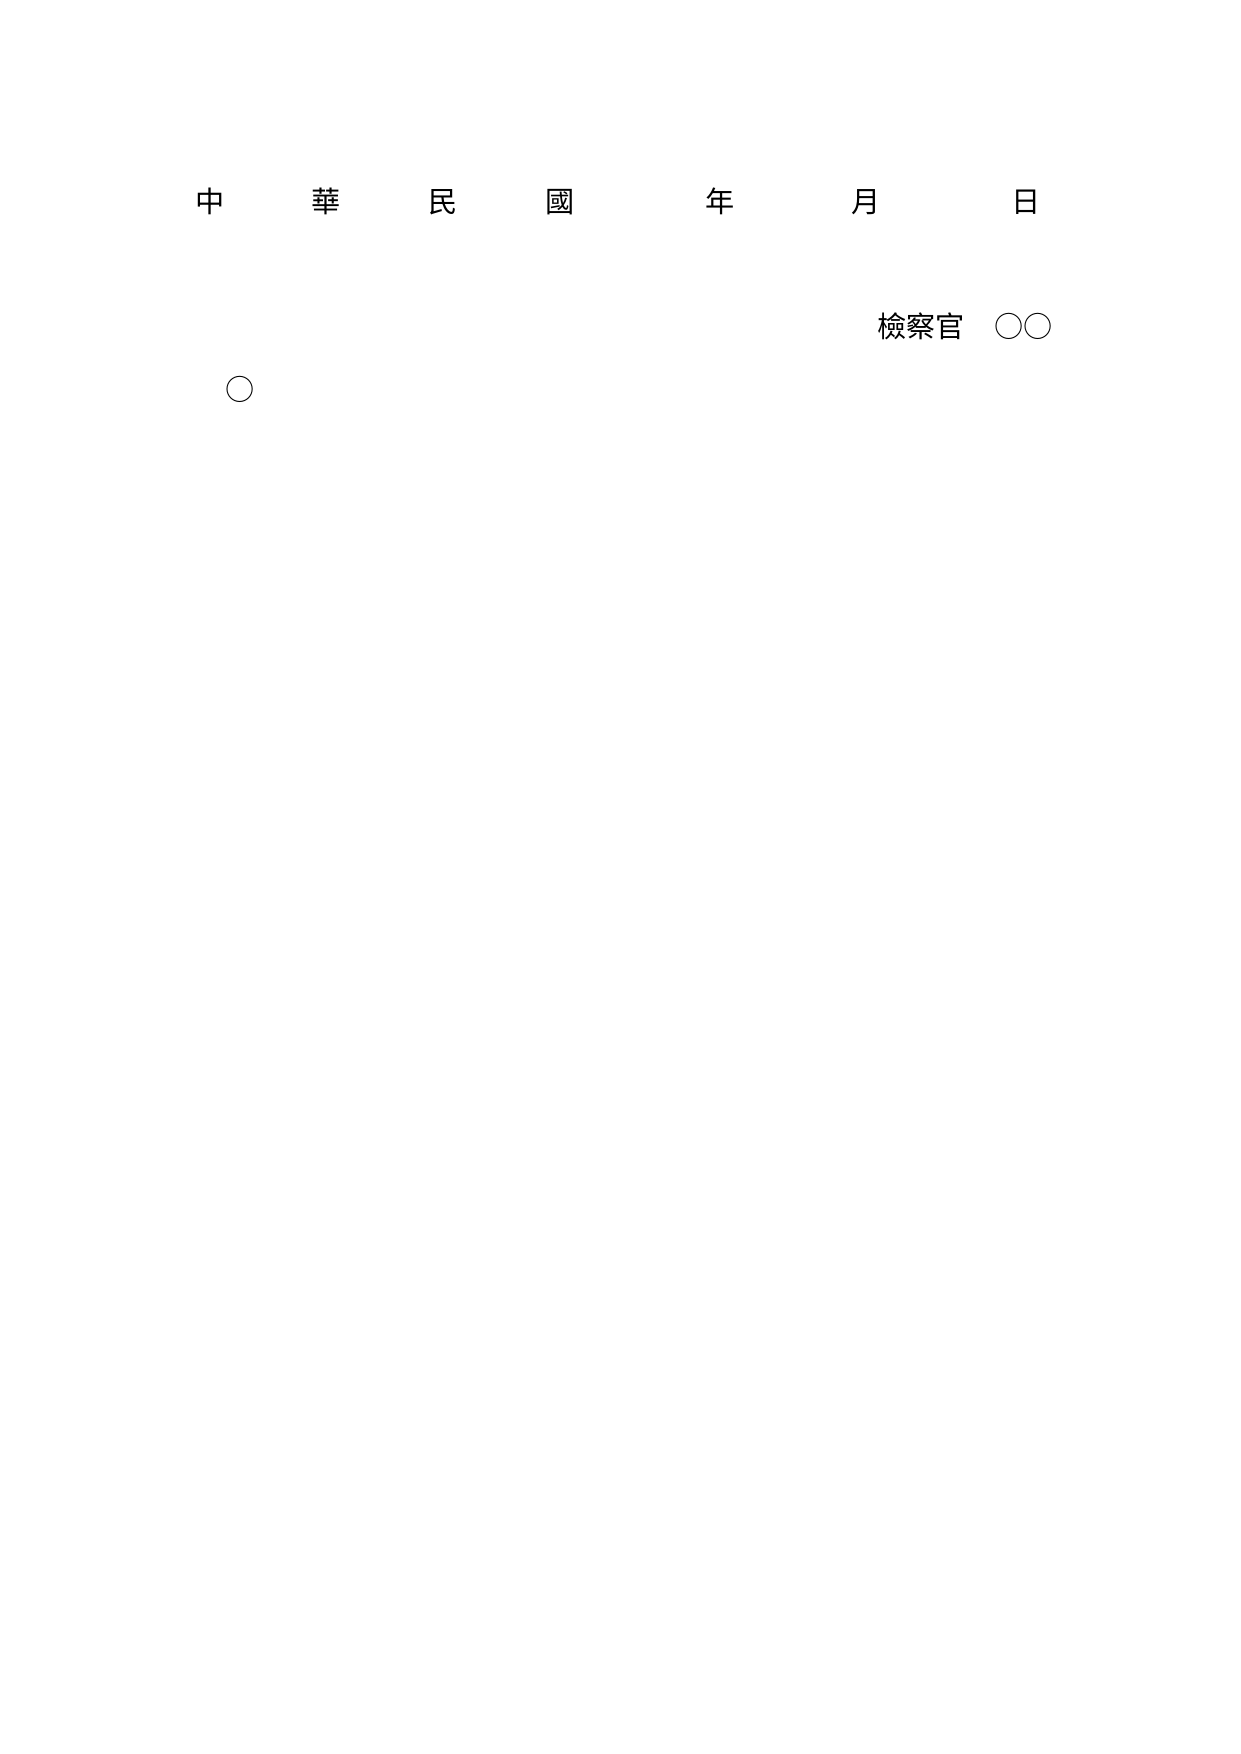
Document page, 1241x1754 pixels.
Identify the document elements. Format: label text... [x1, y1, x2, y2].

text 中 華 民 國 年 月 日 [195, 158, 1053, 221]
text 檢察官 ○○○ [195, 283, 1053, 408]
